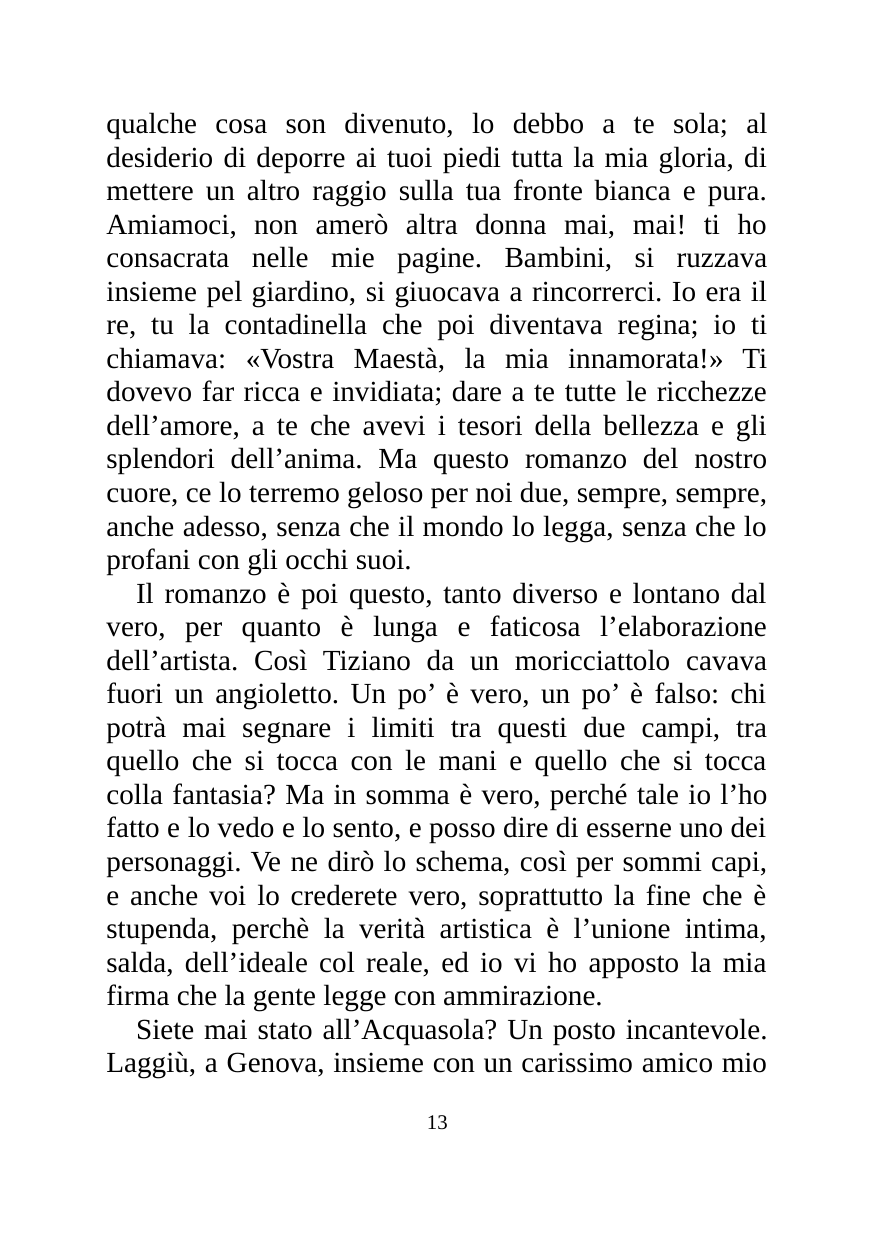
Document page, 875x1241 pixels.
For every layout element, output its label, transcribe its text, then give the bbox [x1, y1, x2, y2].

text qualche cosa son divenuto, lo debbo a te sola; al desiderio di deporre ai tuoi piedi tutta la mia gloria, di mettere un altro raggio sulla tua fronte bianca e pura. Amiamoci, non amerò altra donna mai, mai! ti ho consacrata nelle mie pagine. Bambini, si ruzzava insieme pel giardino, si giuocava a rincorrerci. Io era il re, tu la contadinella che poi diventava regina; io ti chiamava: «Vostra Maestà, la mia innamorata!» Ti dovevo far ricca e invidiata; dare a te tutte le ricchezze dell’amore, a te che avevi i tesori della bellezza e gli splendori dell’anima. Ma questo romanzo del nostro cuore, ce lo terremo geloso per noi due, sempre, sempre, anche adesso, senza che il mondo lo legga, senza che lo profani con gli occhi suoi. [106, 106, 768, 576]
text Il romanzo è poi questo, tanto diverso e lontano dal vero, per quanto è lunga e faticosa l’elaborazione dell’artista. Così Tiziano da un moricciattolo cavava fuori un angioletto. Un po’ è vero, un po’ è falso: chi potrà mai segnare i limiti tra questi due campi, tra quello che si tocca con le mani e quello che si tocca colla fantasia? Ma in somma è vero, perché tale io l’ho fatto e lo vedo e lo sento, e posso dire di esserne uno dei personaggi. Ve ne dirò lo schema, così per sommi capi, e anche voi lo crederete vero, soprattutto la fine che è stupenda, perchè la verità artistica è l’unione intima, salda, dell’ideale col reale, ed io vi ho apposto la mia firma che la gente legge con ammirazione. [106, 576, 768, 1012]
text Siete mai stato all’Acquasola? Un posto incantevole. Laggiù, a Genova, insieme con un carissimo amico mio [106, 1012, 768, 1079]
